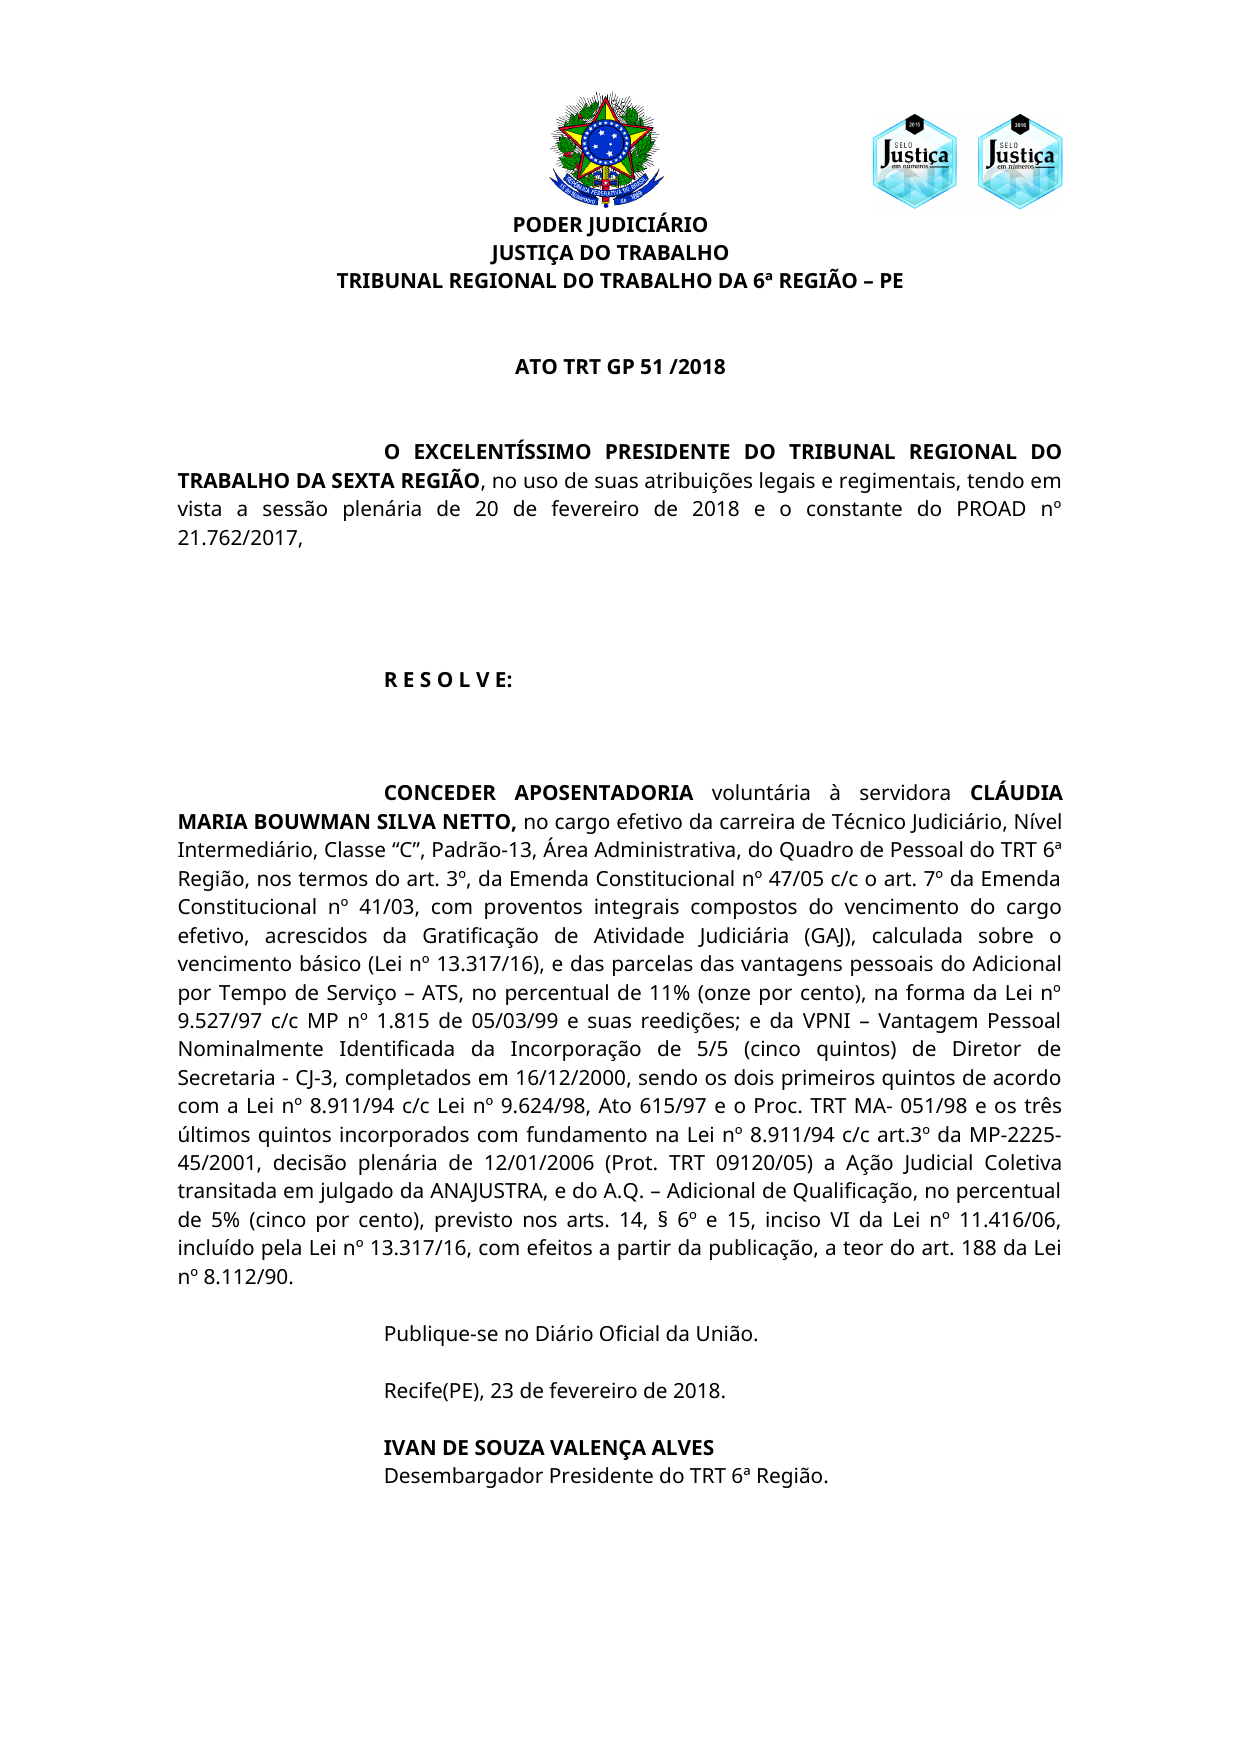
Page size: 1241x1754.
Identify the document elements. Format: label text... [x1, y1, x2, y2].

picture [871, 113, 1063, 210]
text PODER JUDICIÁRIO [177, 210, 1043, 238]
text Publique-se no Diário Oficial da União. [177, 1319, 1063, 1348]
text JUSTIÇA DO TRABALHO [177, 238, 1043, 267]
text IVAN DE SOUZA VALENÇA ALVES [383, 1433, 1063, 1461]
text TRIBUNAL REGIONAL DO TRABALHO DA 6ª REGIÃO – PE [177, 267, 1063, 295]
text O EXCELENTÍSSIMO PRESIDENTE DO TRIBUNAL REGIONAL DO TRABALHO DA SEXTA REGIÃO, no uso de suas atribuições legais e regimentais, tendo em vista a sessão plenária de 20 de fevereiro de 2018 e o constante do PROAD nº 21.762/2017, [177, 437, 1063, 551]
text R E S O L V E: [177, 665, 1063, 693]
picture [543, 88, 667, 210]
text Desembargador Presidente do TRT 6ª Região. [383, 1461, 1063, 1490]
text ATO TRT GP 51 /2018 [177, 352, 1063, 380]
text Recife(PE), 23 de fevereiro de 2018. [177, 1376, 1063, 1404]
text CONCEDER APOSENTADORIA voluntária à servidora CLÁUDIA MARIA BOUWMAN SILVA NETTO, no cargo efetivo da carreira de Técnico Judiciário, Nível Intermediário, Classe “C”, Padrão-13, Área Administrativa, do Quadro de Pessoal do TRT 6ª Região, nos termos do art. 3º, da Emenda Constitucional nº 47/05 c/c o art. 7º da Emenda Constitucional nº 41/03, com proventos integrais compostos do vencimento do cargo efetivo, acrescidos da Gratificação de Atividade Judiciária (GAJ), calculada sobre o vencimento básico (Lei nº 13.317/16), e das parcelas das vantagens pessoais do Adicional por Tempo de Serviço – ATS, no percentual de 11% (onze por cento), na forma da Lei nº 9.527/97 c/c MP nº 1.815 de 05/03/99 e suas reedições; e da VPNI – Vantagem Pessoal Nominalmente Identificada da Incorporação de 5/5 (cinco quintos) de Diretor de Secretaria - CJ-3, completados em 16/12/2000, sendo os dois primeiros quintos de acordo com a Lei nº 8.911/94 c/c Lei nº 9.624/98, Ato 615/97 e o Proc. TRT MA- 051/98 e os três últimos quintos incorporados com fundamento na Lei nº 8.911/94 c/c art.3º da MP-2225-45/2001, decisão plenária de 12/01/2006 (Prot. TRT 09120/05) a Ação Judicial Coletiva transitada em julgado da ANAJUSTRA, e do A.Q. – Adicional de Qualificação, no percentual de 5% (cinco por cento), previsto nos arts. 14, § 6º e 15, inciso VI da Lei nº 11.416/06, incluído pela Lei nº 13.317/16, com efeitos a partir da publicação, a teor do art. 188 da Lei nº 8.112/90. [177, 778, 1063, 1290]
